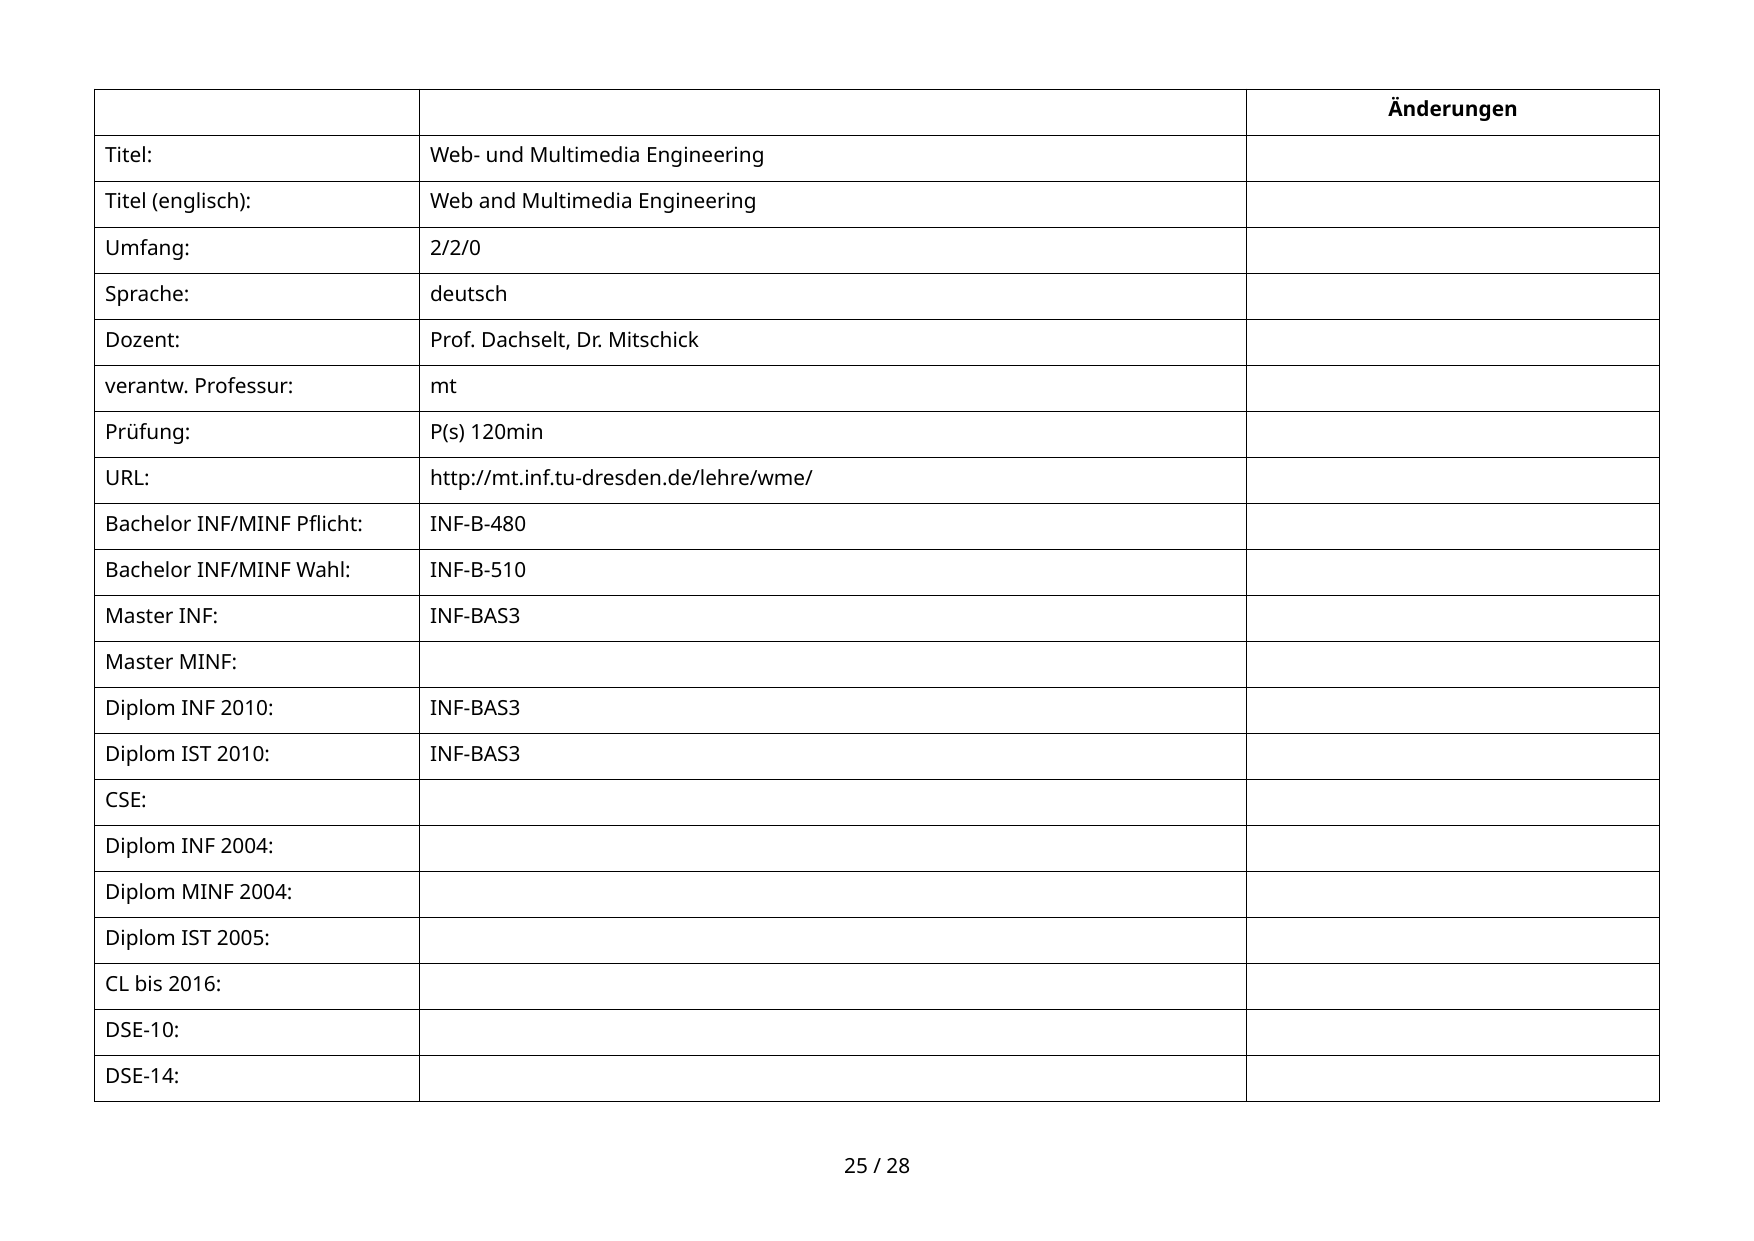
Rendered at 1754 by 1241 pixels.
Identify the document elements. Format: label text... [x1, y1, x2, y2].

table_cell http://mt.inf.tu-dresden.de/lehre/wme/ [420, 458, 1246, 503]
table_header [95, 90, 419, 134]
table_cell CSE: [95, 780, 419, 825]
table_cell Bachelor INF/MINF Pflicht: [95, 504, 419, 549]
table_cell Dozent: [95, 320, 419, 365]
table_cell [420, 918, 1246, 963]
table_cell INF-B-480 [420, 504, 1246, 549]
table_cell verantw. Professur: [95, 366, 419, 411]
table_cell [1247, 780, 1659, 825]
table_cell [1247, 550, 1659, 595]
table_cell DSE-14: [95, 1056, 419, 1101]
table_cell [1247, 136, 1659, 181]
table_cell [1247, 826, 1659, 871]
table_cell [420, 642, 1246, 687]
table_cell [1247, 734, 1659, 779]
table_cell Web and Multimedia Engineering [420, 182, 1246, 227]
table_cell [420, 826, 1246, 871]
table_cell [1247, 642, 1659, 687]
table_cell Diplom INF 2004: [95, 826, 419, 871]
table_cell Bachelor INF/MINF Wahl: [95, 550, 419, 595]
table_cell [420, 780, 1246, 825]
table_cell [1247, 458, 1659, 503]
table_cell 2/2/0 [420, 228, 1246, 273]
table_cell [420, 872, 1246, 917]
table_cell INF-BAS3 [420, 596, 1246, 641]
table_cell INF-BAS3 [420, 734, 1246, 779]
table_cell [1247, 412, 1659, 457]
table_cell INF-BAS3 [420, 688, 1246, 733]
table_cell Master MINF: [95, 642, 419, 687]
table_cell URL: [95, 458, 419, 503]
table_cell Web- und Multimedia Engineering [420, 136, 1246, 181]
table_cell Prof. Dachselt, Dr. Mitschick [420, 320, 1246, 365]
table_cell deutsch [420, 274, 1246, 319]
table_cell [1247, 1056, 1659, 1101]
table_cell Diplom MINF 2004: [95, 872, 419, 917]
table_header Änderungen [1247, 90, 1659, 134]
table_cell Diplom IST 2010: [95, 734, 419, 779]
table_cell CL bis 2016: [95, 964, 419, 1009]
table_cell [420, 1056, 1246, 1101]
table_cell [1247, 872, 1659, 917]
table_cell DSE-10: [95, 1010, 419, 1055]
table_cell Diplom INF 2010: [95, 688, 419, 733]
table_cell [1247, 688, 1659, 733]
table_cell [1247, 964, 1659, 1009]
table_cell [1247, 228, 1659, 273]
table_cell [1247, 366, 1659, 411]
table_cell Titel (englisch): [95, 182, 419, 227]
table_cell [1247, 274, 1659, 319]
table_cell INF-B-510 [420, 550, 1246, 595]
table_cell [1247, 918, 1659, 963]
table_cell P(s) 120min [420, 412, 1246, 457]
table_cell Master INF: [95, 596, 419, 641]
table_header [420, 90, 1246, 134]
table_cell [1247, 504, 1659, 549]
table_cell Umfang: [95, 228, 419, 273]
table_cell mt [420, 366, 1246, 411]
table_cell [1247, 1010, 1659, 1055]
table_cell Diplom IST 2005: [95, 918, 419, 963]
table_cell Sprache: [95, 274, 419, 319]
table_cell Prüfung: [95, 412, 419, 457]
table_cell Titel: [95, 136, 419, 181]
table_cell [1247, 182, 1659, 227]
table_cell [420, 1010, 1246, 1055]
table_cell [1247, 320, 1659, 365]
table_cell [1247, 596, 1659, 641]
table_cell [420, 964, 1246, 1009]
